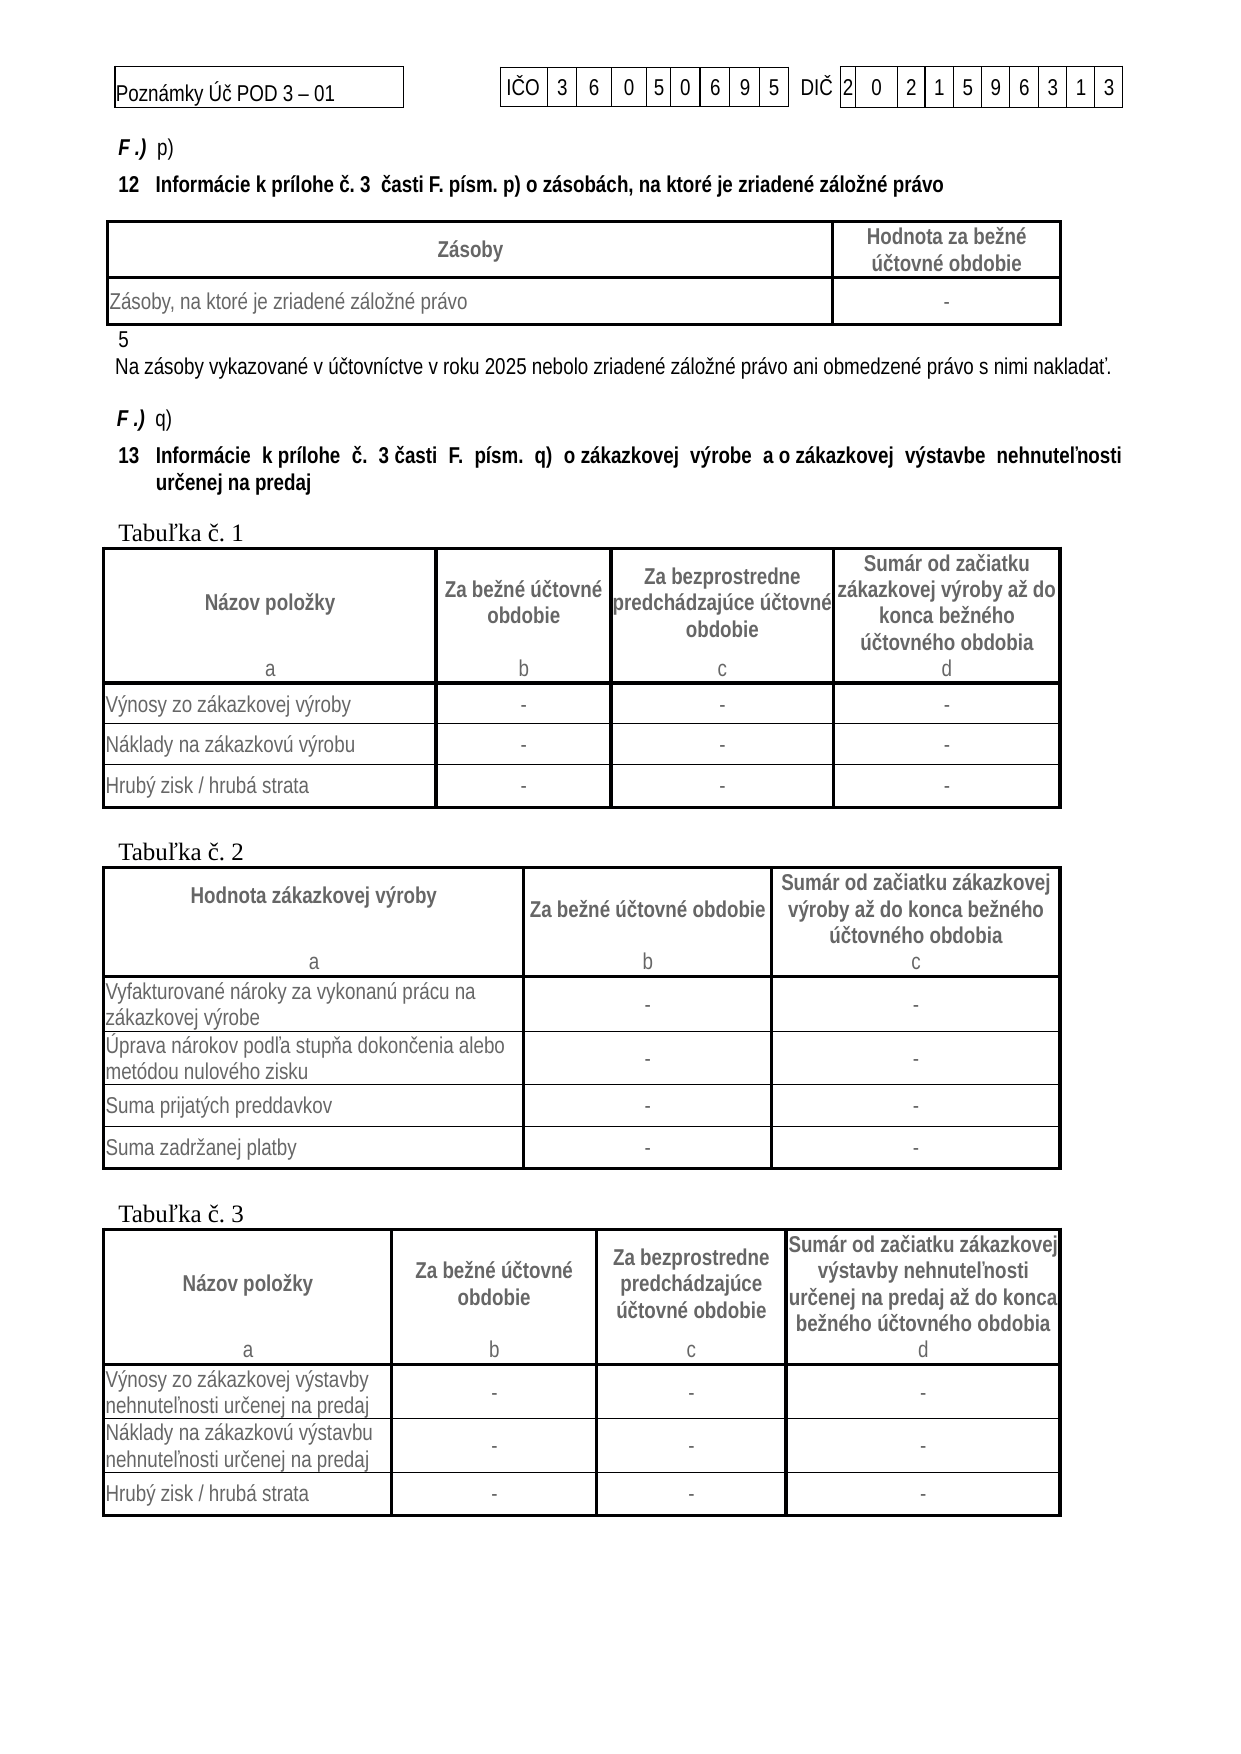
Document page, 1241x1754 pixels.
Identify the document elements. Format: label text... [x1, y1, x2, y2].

table_cell - [835, 685, 1058, 723]
table_cell b [393, 1336, 595, 1362]
table_cell - [438, 765, 609, 806]
table_cell Hrubý zisk / hrubá strata [105, 1473, 390, 1513]
table_cell Hrubý zisk / hrubá strata [105, 765, 434, 806]
text Tabuľka č. 1 [118, 518, 1122, 547]
table_cell - [393, 1473, 595, 1513]
table_header Za bežné účtovné obdobie [438, 550, 609, 655]
table_cell - [835, 765, 1058, 806]
table_cell - [773, 978, 1058, 1031]
table_cell - [788, 1473, 1058, 1513]
table_cell b [438, 655, 609, 681]
table_cell Náklady na zákazkovú výrobu [105, 724, 434, 764]
table_header Názov položky [105, 550, 434, 655]
table_cell c [613, 655, 832, 681]
text Tabuľka č. 2 [118, 837, 1122, 866]
table_cell - [525, 1127, 770, 1167]
table_header Sumár od začiatku zákazkovej výroby až do konca bežného účtovného obdobia [773, 869, 1058, 948]
table_cell a [105, 1336, 390, 1362]
table_cell Vyfakturované nároky za vykonanú prácu na zákazkovej výrobe [105, 978, 522, 1031]
table_cell - [613, 765, 832, 806]
text F .) q) [117, 405, 1122, 432]
text Tabuľka č. 3 [118, 1199, 1122, 1228]
table_cell b [525, 948, 770, 975]
table_cell - [788, 1366, 1058, 1418]
table_cell - [788, 1419, 1058, 1472]
title Informácie k prílohe č. 3 časti F. písm. q) o zákazkovej výrobe a o zákazkovej výstavbe nehnuteľnosti určenej na predaj [118, 442, 1122, 495]
table_header Za bezprostredne predchádzajúce účtovné obdobie [613, 550, 832, 655]
table_cell Suma prijatých preddavkov [105, 1085, 522, 1126]
text F .) p) [118, 134, 1122, 160]
table_cell c [773, 948, 1058, 975]
table_cell - [598, 1473, 784, 1513]
table_header Sumár od začiatku zákazkovej výroby až do konca bežného účtovného obdobia [835, 550, 1058, 655]
table_cell - [438, 685, 609, 723]
text 5 [118, 326, 1122, 353]
table_cell - [835, 724, 1058, 764]
table_cell - [598, 1419, 784, 1472]
text Na zásoby vykazované v účtovníctve v roku 2025 nebolo zriadené záložné právo ani obmedzené právo s nimi nakladať. [115, 353, 1122, 379]
table_cell Náklady na zákazkovú výstavbu nehnuteľnosti určenej na predaj [105, 1419, 390, 1472]
table_cell - [773, 1127, 1058, 1167]
table_cell - [438, 724, 609, 764]
table_cell d [788, 1336, 1058, 1362]
table_cell Výnosy zo zákazkovej výstavby nehnuteľnosti určenej na predaj [105, 1366, 390, 1418]
table_cell Suma zadržanej platby [105, 1127, 522, 1167]
table_cell - [773, 1032, 1058, 1084]
table_cell - [393, 1366, 595, 1418]
table_cell - [834, 279, 1059, 323]
table_cell - [525, 978, 770, 1031]
title Informácie k prílohe č. 3 časti F. písm. p) o zásobách, na ktoré je zriadené záložné právo [118, 171, 1122, 197]
table_cell - [393, 1419, 595, 1472]
table_header Za bezprostredne predchádzajúce účtovné obdobie [598, 1231, 784, 1336]
table_cell c [598, 1336, 784, 1362]
table_cell - [613, 724, 832, 764]
table_cell - [773, 1085, 1058, 1126]
table_cell - [525, 1032, 770, 1084]
table_cell Zásoby, na ktoré je zriadené záložné právo [109, 279, 831, 323]
table_cell - [613, 685, 832, 723]
table_header Za bežné účtovné obdobie [393, 1231, 595, 1336]
table_header Hodnota zákazkovej výroby [105, 869, 522, 948]
table_cell - [598, 1366, 784, 1418]
table_header Hodnota za bežné účtovné obdobie [834, 223, 1059, 276]
table_cell Výnosy zo zákazkovej výroby [105, 685, 434, 723]
table_cell Úprava nárokov podľa stupňa dokončenia alebo metódou nulového zisku [105, 1032, 522, 1084]
table_cell a [105, 655, 434, 681]
table_cell a [105, 948, 522, 975]
table_cell d [835, 655, 1058, 681]
table_header Sumár od začiatku zákazkovej výstavby nehnuteľnosti určenej na predaj až do konca bežného účtovného obdobia [788, 1231, 1058, 1336]
table_header Za bežné účtovné obdobie [525, 869, 770, 948]
table_header Zásoby [109, 223, 831, 276]
table_cell - [525, 1085, 770, 1126]
table_header Názov položky [105, 1231, 390, 1336]
